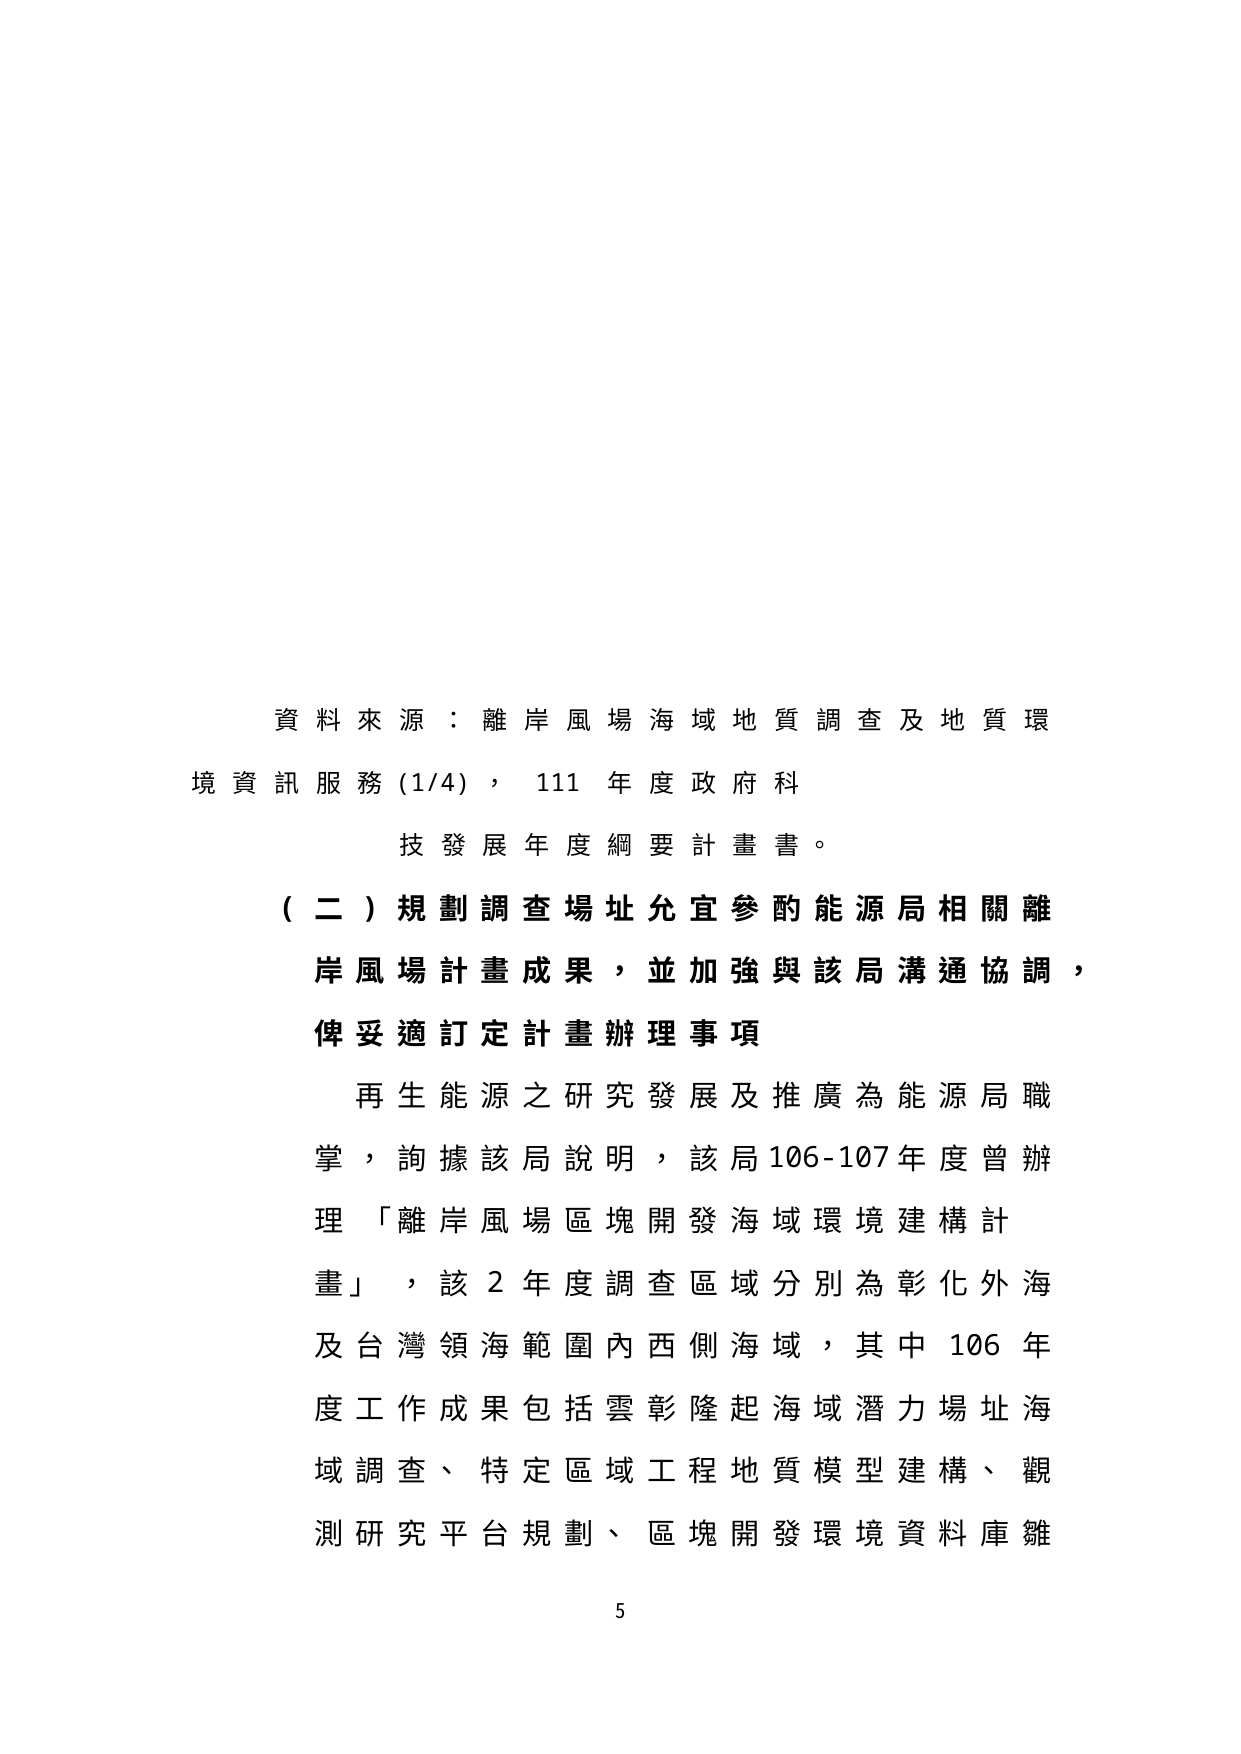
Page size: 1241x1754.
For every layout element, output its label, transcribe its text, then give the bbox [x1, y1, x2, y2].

text (二)規劃調查場址允宜參酌能源局相關離岸風場計畫成果，並加強與該局溝通協調，俾妥適訂定計畫辦理事項 [242, 865, 1058, 1052]
text 再生能源之研究發展及推廣為能源局職掌，詢據該局說明，該局106-107年度曾辦理「離岸風場區塊開發海域環境建構計畫」，該2年度調查區域分別為彰化外海及台灣領海範圍內西側海域，其中106年度工作成果包括雲彰隆起海域潛力場址海域調查、特定區域工程地質模型建構、觀測研究平台規劃、區塊開發環境資料庫雛 [271, 1052, 1058, 1552]
text 資料來源：離岸風場海域地質調查及地質環境資訊服務(1/4)，111年度政府科 [183, 677, 1058, 802]
text 技發展年度綱要計畫書。 [183, 802, 1058, 865]
